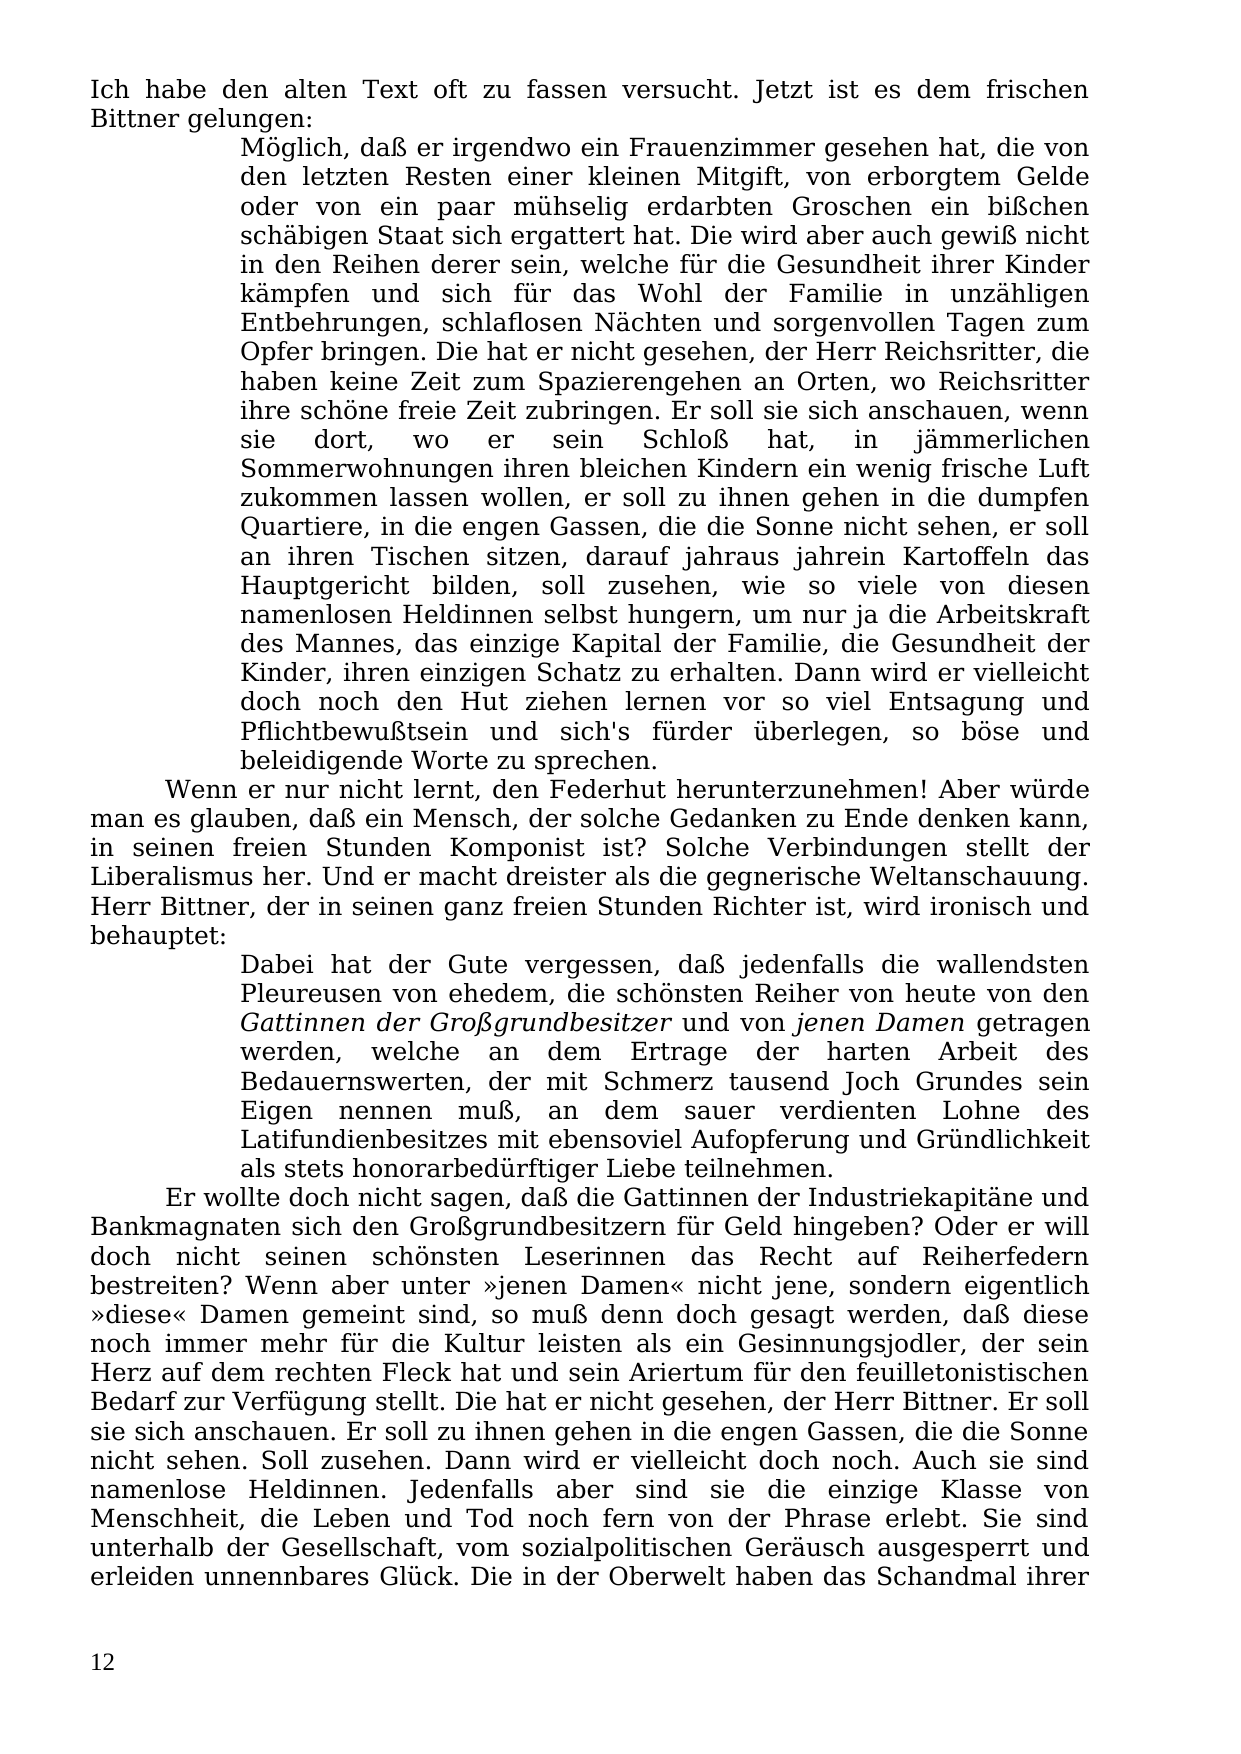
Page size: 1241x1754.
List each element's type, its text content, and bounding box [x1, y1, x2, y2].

text Ich habe den alten Text oft zu fassen versucht. Jetzt ist es dem frischen Bittner gelungen: [90, 75, 1091, 133]
text Möglich, daß er irgendwo ein Frauenzimmer gesehen hat, die von den letzten Resten einer kleinen Mitgift, von erborgtem Gelde oder von ein paar mühselig erdarbten Groschen ein bißchen schäbigen Staat sich ergattert hat. Die wird aber auch gewiß nicht in den Reihen derer sein, welche für die Gesundheit ihrer Kinder kämpfen und sich für das Wohl der Familie in unzähligen Entbehrungen, schlaflosen Nächten und sorgenvollen Tagen zum Opfer bringen. Die hat er nicht gesehen, der Herr Reichsritter, die haben keine Zeit zum Spazierengehen an Orten, wo Reichsritter ihre schöne freie Zeit zubringen. Er soll sie sich anschauen, wenn sie dort, wo er sein Schloß hat, in jämmerlichen Sommerwohnungen ihren bleichen Kindern ein wenig frische Luft zukommen lassen wollen, er soll zu ihnen gehen in die dumpfen Quartiere, in die engen Gassen, die die Sonne nicht sehen, er soll an ihren Tischen sitzen, darauf jahraus jahrein Kartoffeln das Hauptgericht bilden, soll zusehen, wie so viele von diesen namenlosen Heldinnen selbst hungern, um nur ja die Arbeitskraft des Mannes, das einzige Kapital der Familie, die Gesundheit der Kinder, ihren einzigen Schatz zu erhalten. Dann wird er vielleicht doch noch den Hut ziehen lernen vor so viel Entsagung und Pflichtbewußtsein und sich's fürder überlegen, so böse und beleidigende Worte zu sprechen. [240, 133, 1091, 775]
text Dabei hat der Gute vergessen, daß jedenfalls die wallendsten Pleureusen von ehedem, die schönsten Reiher von heute von den Gattinnen der Großgrundbesitzer und von jenen Damen getragen werden, welche an dem Ertrage der harten Arbeit des Bedauernswerten, der mit Schmerz tausend Joch Grundes sein Eigen nennen muß, an dem sauer verdienten Lohne des Latifundienbesitzes mit ebensoviel Aufopferung und Gründlichkeit als stets honorarbedürftiger Liebe teilnehmen. [240, 950, 1091, 1183]
text Wenn er nur nicht lernt, den Federhut herunterzunehmen! Aber würde man es glauben, daß ein Mensch, der solche Gedanken zu Ende denken kann, in seinen freien Stunden Komponist ist? Solche Verbindungen stellt der Liberalismus her. Und er macht dreister als die gegnerische Weltanschauung. Herr Bittner, der in seinen ganz freien Stunden Richter ist, wird ironisch und behauptet: [90, 775, 1091, 950]
text Er wollte doch nicht sagen, daß die Gattinnen der Industriekapitäne und Bankmagnaten sich den Großgrundbesitzern für Geld hingeben? Oder er will doch nicht seinen schönsten Leserinnen das Recht auf Reiherfedern bestreiten? Wenn aber unter »jenen Damen« nicht jene, sondern eigentlich »diese« Damen gemeint sind, so muß denn doch gesagt werden, daß diese noch immer mehr für die Kultur leisten als ein Gesinnungsjodler, der sein Herz auf dem rechten Fleck hat und sein Ariertum für den feuilletonistischen Bedarf zur Verfügung stellt. Die hat er nicht gesehen, der Herr Bittner. Er soll sie sich anschauen. Er soll zu ihnen gehen in die engen Gassen, die die Sonne nicht sehen. Soll zusehen. Dann wird er vielleicht doch noch. Auch sie sind namenlose Heldinnen. Jedenfalls aber sind sie die einzige Klasse von Menschheit, die Leben und Tod noch fern von der Phrase erlebt. Sie sind unterhalb der Gesellschaft, vom sozialpolitischen Geräusch ausgesperrt und erleiden unnennbares Glück. Die in der Oberwelt haben das Schandmal ihrer [90, 1183, 1091, 1592]
